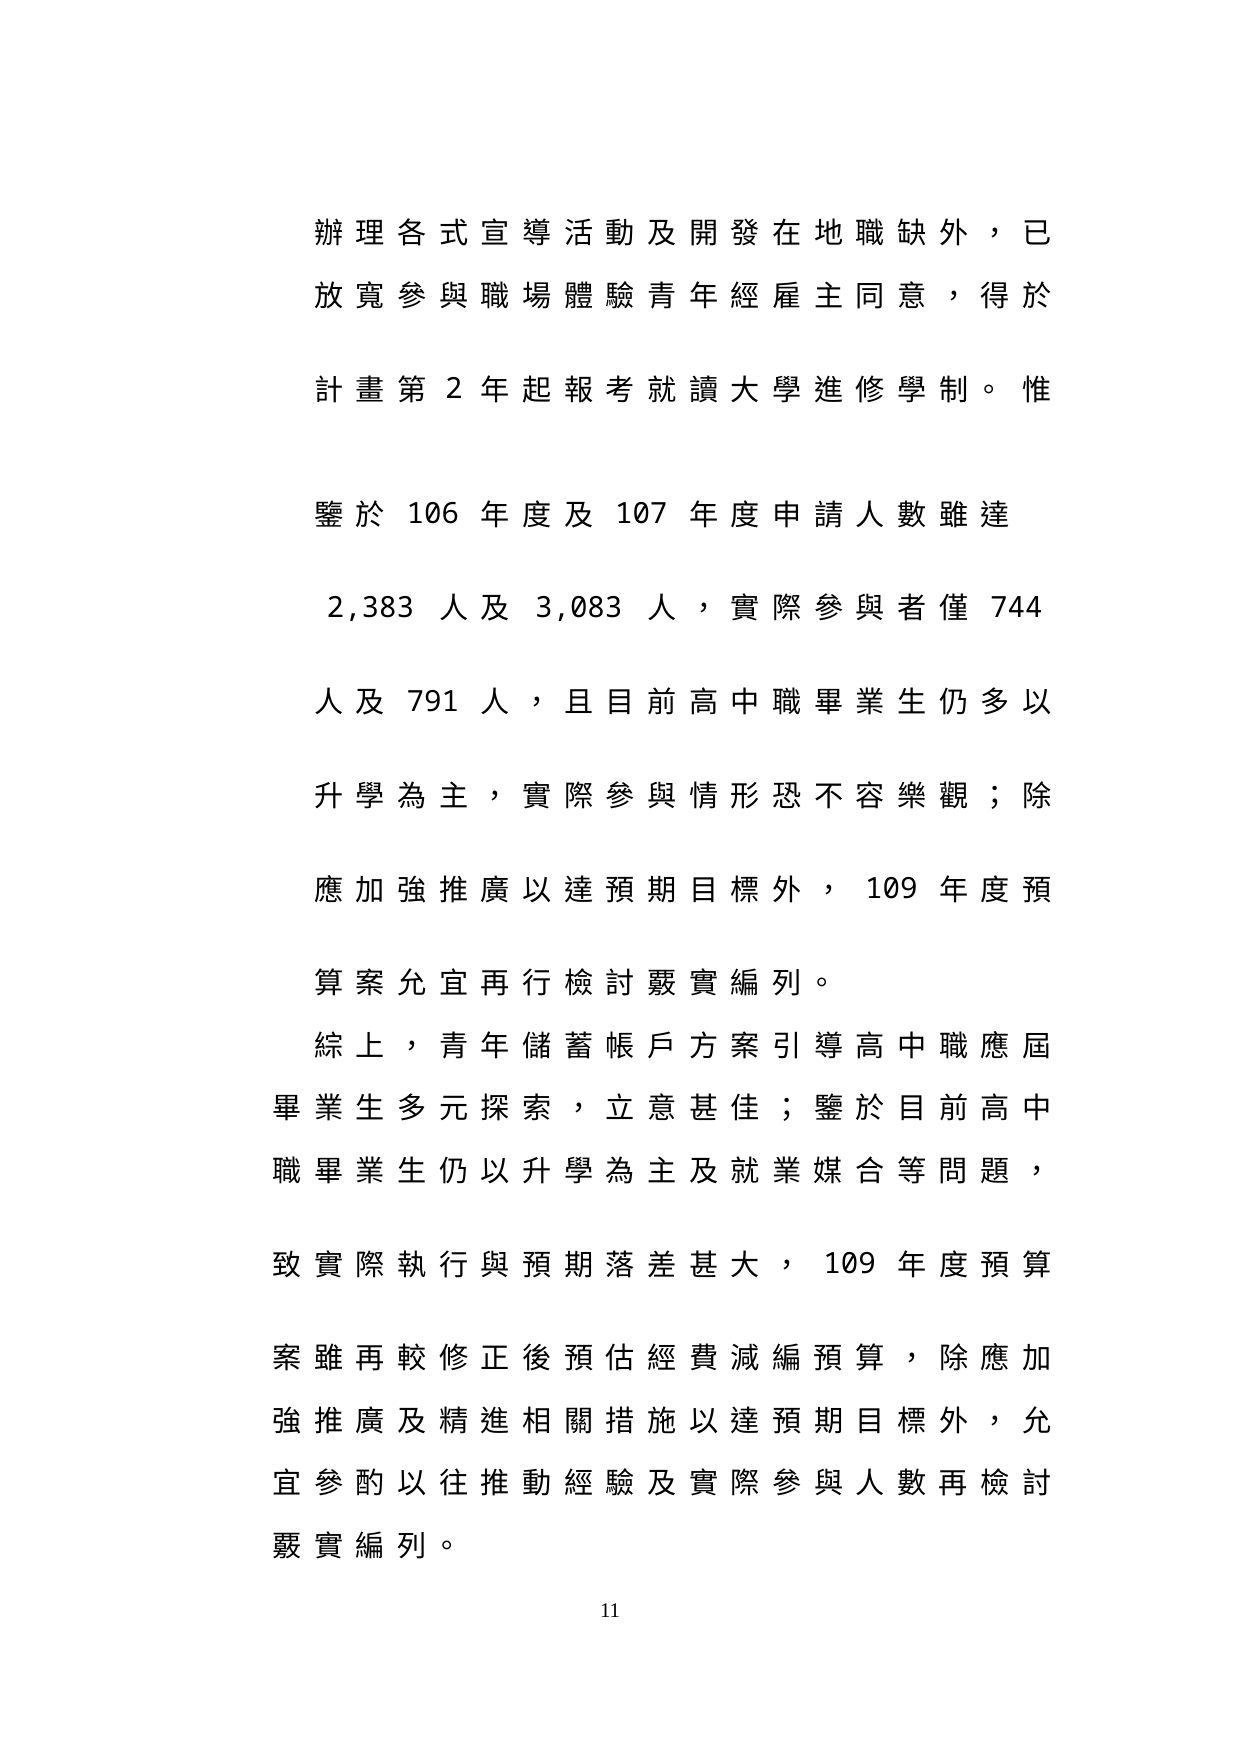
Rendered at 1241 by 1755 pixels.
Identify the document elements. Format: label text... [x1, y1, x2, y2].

text 辦理各式宣導活動及開發在地職缺外，已放寬參與職場體驗青年經雇主同意，得於計畫第2年起報考就讀大學進修學制。惟鑒於106年度及107年度申請人數雖達2,383人及3,083人，實際參與者僅744人及791人，且目前高中職畢業生仍多以升學為主，實際參與情形恐不容樂觀；除應加強推廣以達預期目標外，109年度預算案允宜再行檢討覈實編列。 [271, 189, 1058, 1002]
text 綜上，青年儲蓄帳戶方案引導高中職應屆畢業生多元探索，立意甚佳；鑒於目前高中職畢業生仍以升學為主及就業媒合等問題，致實際執行與預期落差甚大，109年度預算案雖再較修正後預估經費減編預算，除應加強推廣及精進相關措施以達預期目標外，允宜參酌以往推動經驗及實際參與人數再檢討覈實編列。 [242, 1002, 1058, 1564]
